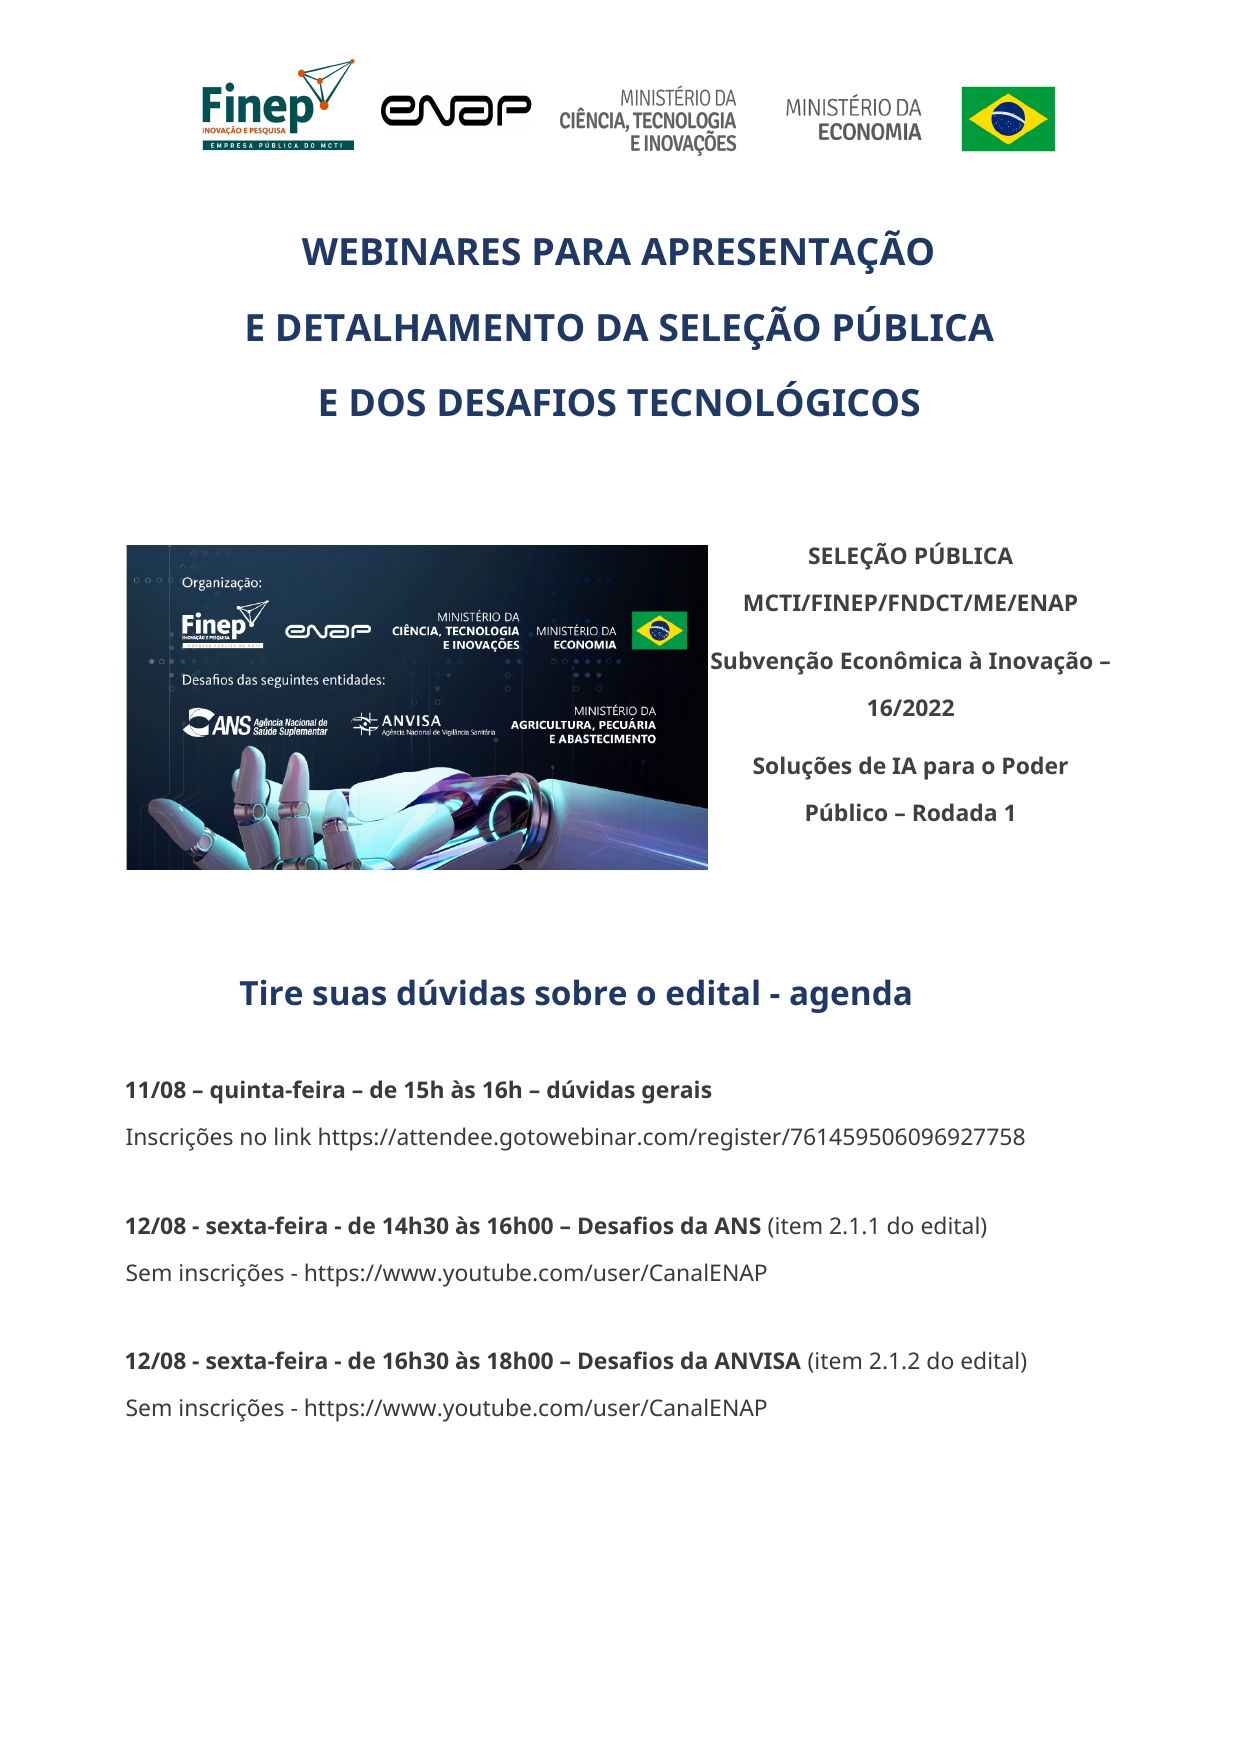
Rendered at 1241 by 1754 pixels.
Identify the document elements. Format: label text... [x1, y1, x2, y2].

text WEBINARES PARA APRESENTAÇÃO E DETALHAMENTO DA SELEÇÃO PÚBLICA E DOS DESAFIOS TECNOLÓGICOS [124, 226, 1113, 428]
text SELEÇÃO PÚBLICA MCTI/FINEP/FNDCT/ME/ENAP [124, 540, 1113, 618]
text Subvenção Econômica à Inovação – 16/2022 [708, 645, 1113, 723]
text Tire suas dúvidas sobre o edital - agenda [118, 970, 1113, 1015]
text 11/08 – quinta-feira – de 15h às 16h – dúvidas gerais Inscrições no link https://attendee.gotowebinar.com/register/761459506096927758 [124, 1074, 1113, 1153]
text 12/08 - sexta-feira - de 16h30 às 18h00 – Desafios da ANVISA (item 2.1.2 do edital) Sem inscrições - https://www.youtube.com/user/CanalENAP [124, 1345, 1113, 1423]
text Soluções de IA para o Poder Público – Rodada 1 [708, 750, 1113, 828]
text 12/08 - sexta-feira - de 14h30 às 16h00 – Desafios da ANS (item 2.1.1 do edital) Sem inscrições - https://www.youtube.com/user/CanalENAP [124, 1210, 1113, 1288]
